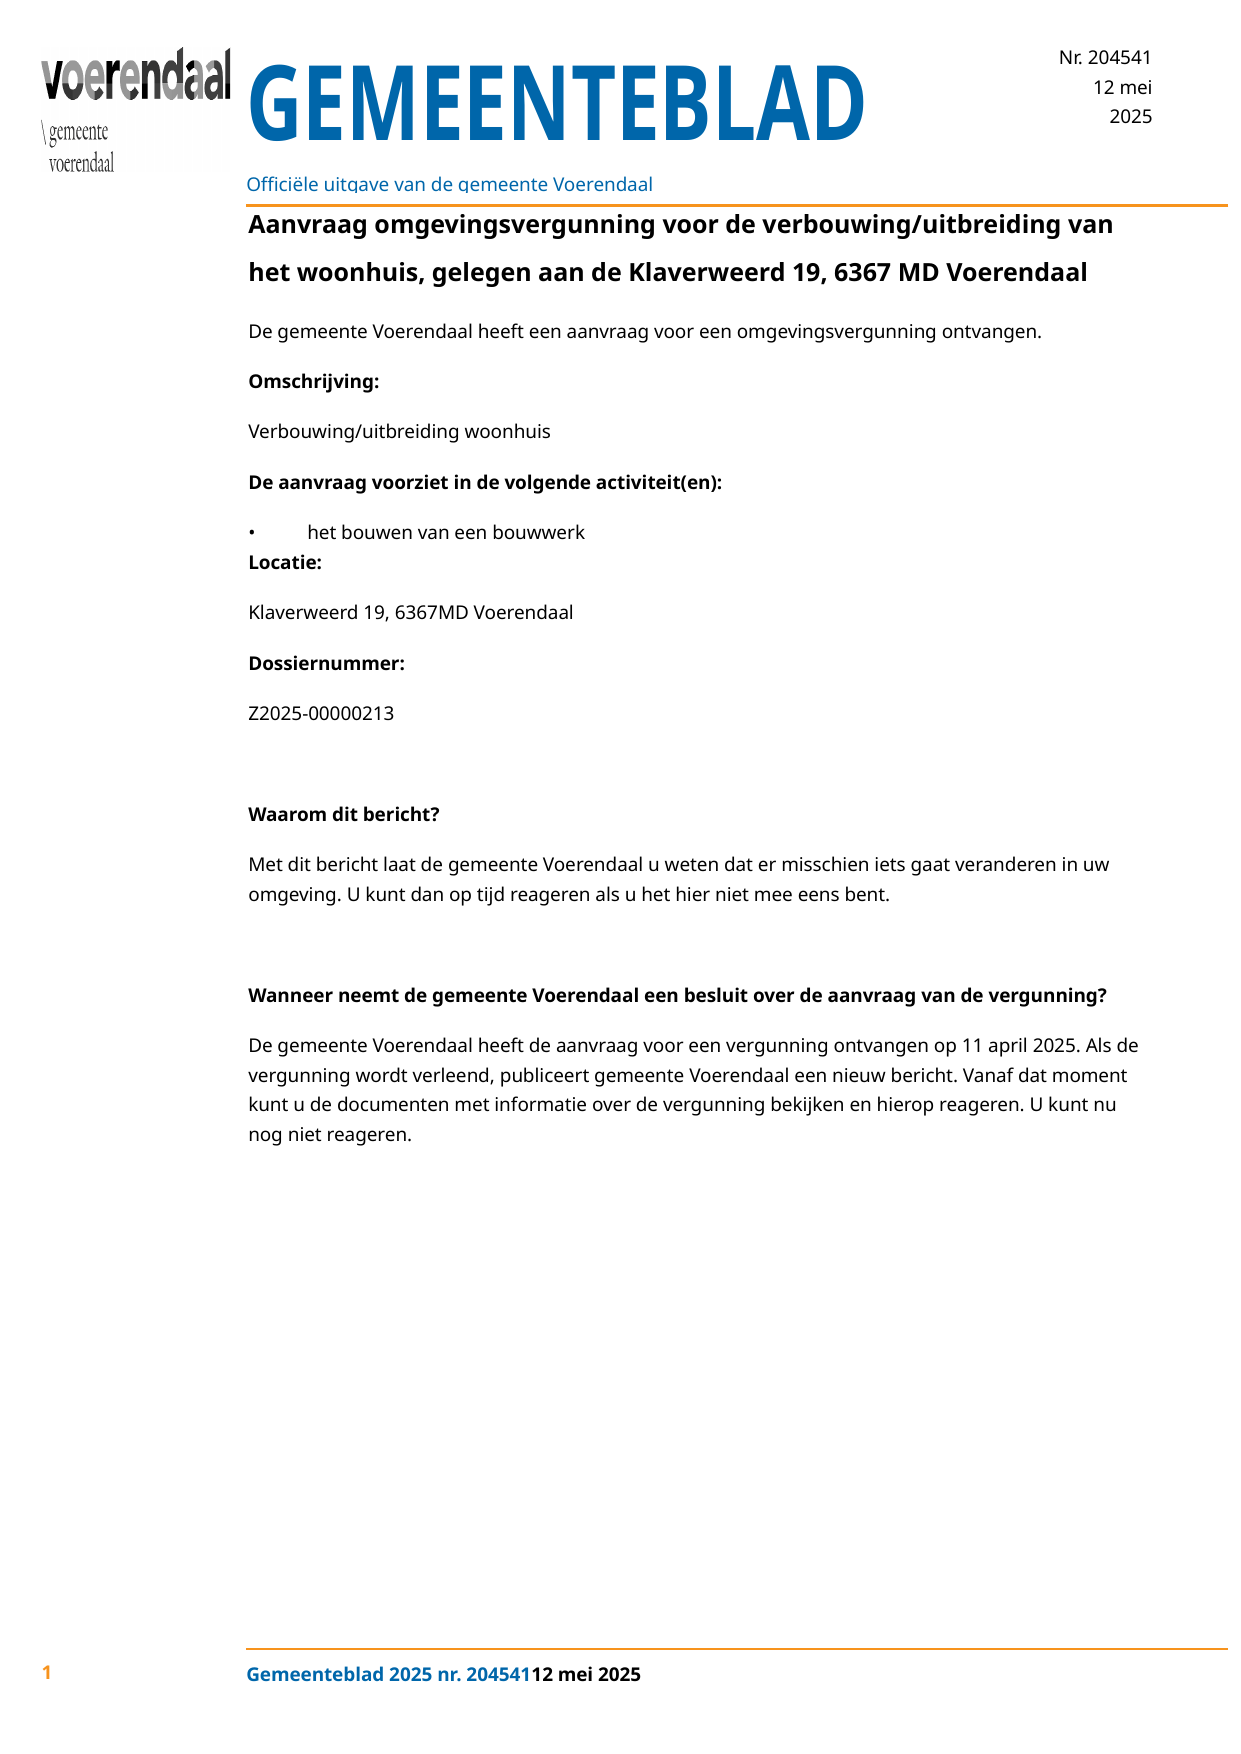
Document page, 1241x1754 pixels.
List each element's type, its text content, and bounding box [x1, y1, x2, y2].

text De gemeente Voerendaal heeft de aanvraag voor een vergunning ontvangen op 11 april 2025. Als de vergunning wordt verleend, publiceert gemeente Voerendaal een nieuw bericht. Vanaf dat moment kunt u de documenten met informatie over de vergunning bekijken en hierop reageren. U kunt nu nog niet reageren. [248, 1032, 1152, 1147]
picture [41, 47, 231, 172]
text Verbouwing/uitbreiding woonhuis [248, 419, 1152, 444]
text Locatie: [248, 549, 1152, 575]
text Dossiernummer: [248, 650, 1152, 676]
list het bouwen van een bouwwerk [248, 519, 1152, 545]
text Omschrijving: [248, 368, 1152, 394]
text De gemeente Voerendaal heeft een aanvraag voor een omgevingsvergunning ontvangen. [248, 318, 1152, 344]
text Z2025-00000213 [248, 700, 1152, 726]
text Waarom dit bericht? [248, 801, 1152, 827]
text Met dit bericht laat de gemeente Voerendaal u weten dat er misschien iets gaat veranderen in uw omgeving. U kunt dan op tijd reageren als u het hier niet mee eens bent. [248, 852, 1152, 907]
text Wanneer neemt de gemeente Voerendaal een besluit over de aanvraag van de vergunning? [248, 982, 1152, 1008]
text Aanvraag omgevingsvergunning voor de verbouwing/uitbreiding van het woonhuis, gelegen aan de Klaverweerd 19, 6367 MD Voerendaal [248, 207, 1152, 288]
text Klaverweerd 19, 6367MD Voerendaal [248, 599, 1152, 625]
text De aanvraag voorziet in de volgende activiteit(en): [248, 469, 1152, 495]
